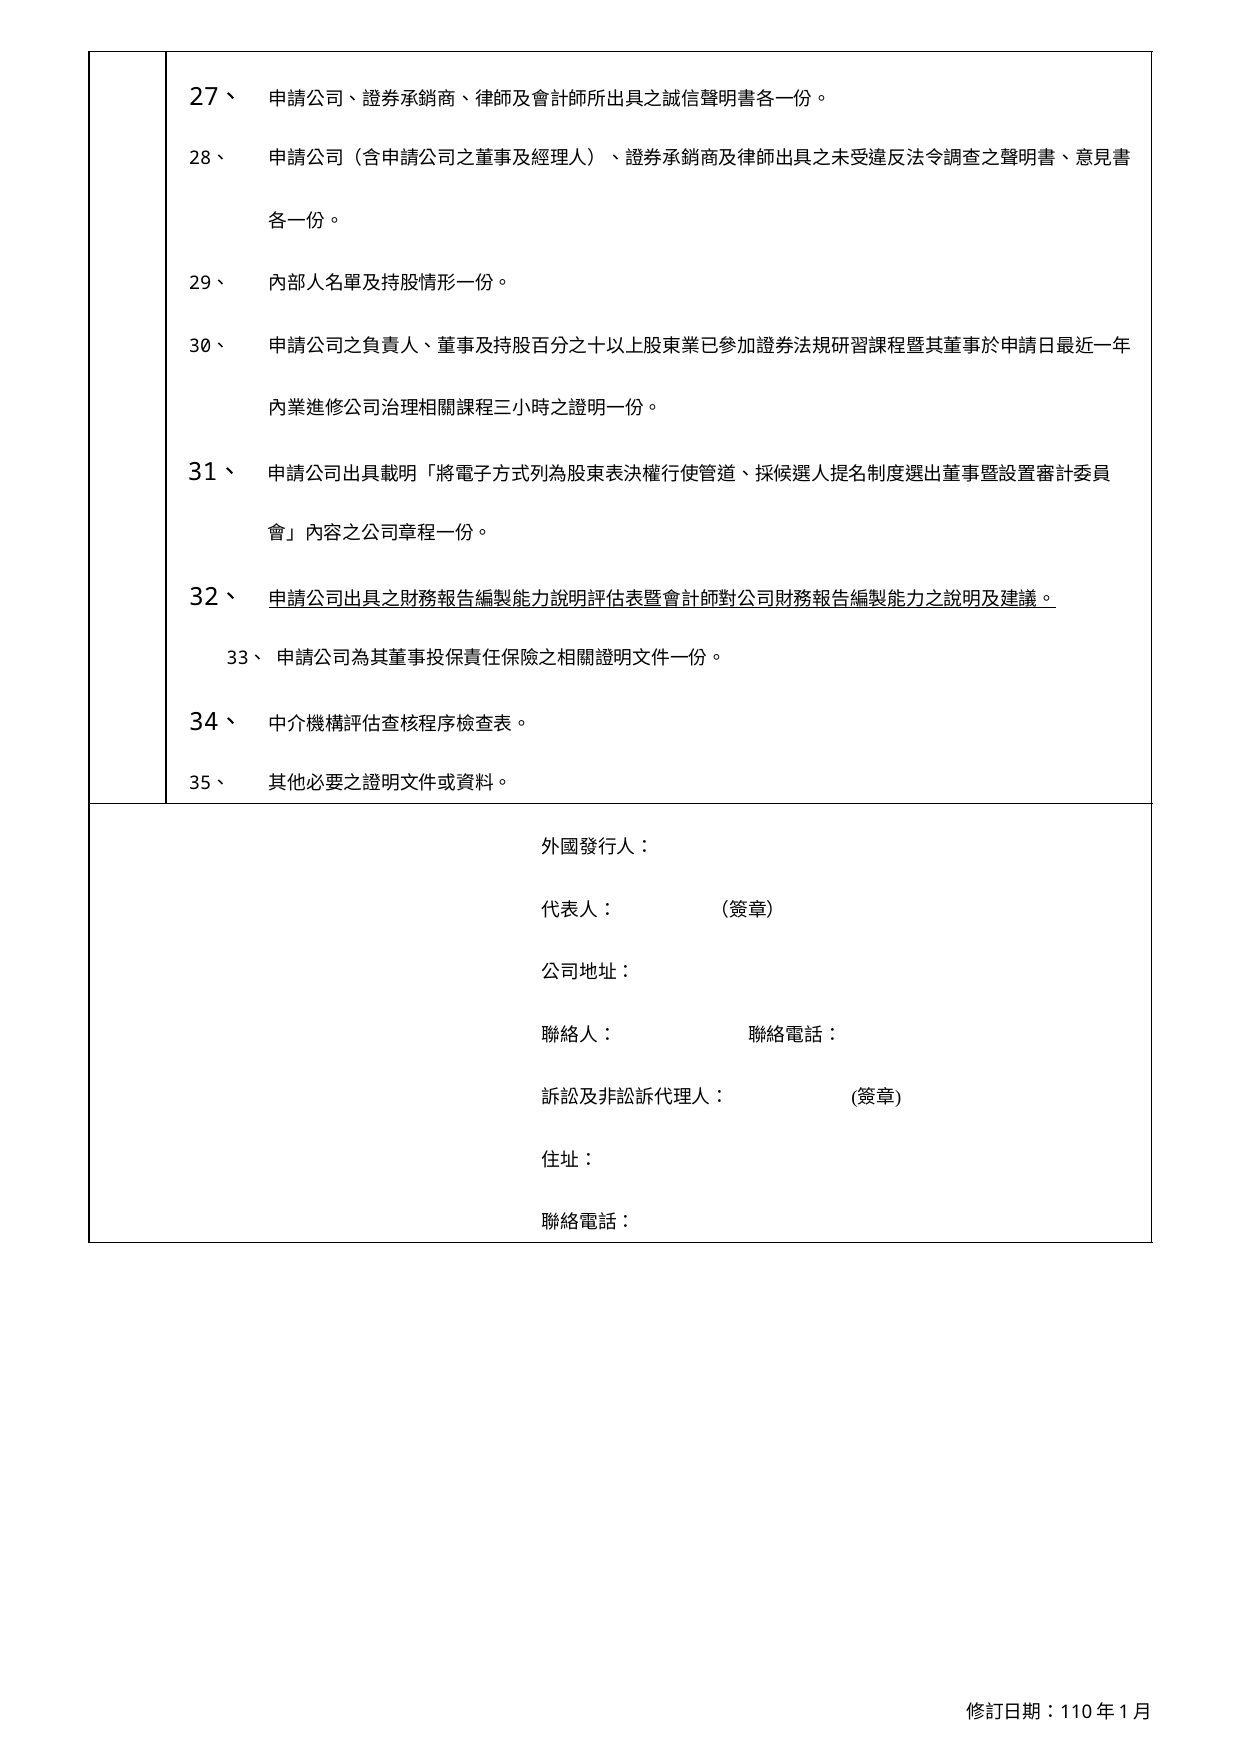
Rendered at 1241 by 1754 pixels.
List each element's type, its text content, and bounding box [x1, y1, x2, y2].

table_cell 外國發行人： 代表人： （簽章） 公司地址： 聯絡人： 聯絡電話： 訴訟及非訟訴代理人： (簽章) 住址： 聯絡電話： [90, 804, 1151, 1241]
table_cell 外國發行人依所屬國法律組織登記法人之證明文件一份。 陸資持股逾30%或具有控制能力者，應檢送主管機關專案許可證明文件一份暨許可後陸資持股無重大變化聲明書。 經董事會或股東會決議有價證券上市之紀錄一份。 有價證券上市契約五份。 股票發行計畫一份。 外國股票保管機構與中華民國境內證券集中保管事業簽訂之保管契約稿本一份。 外國發行人在中華民國境內委任或指定專責代理機構之證明文件各一份： 專業股務代理機構契約書。 訴訟及非訴訟代理人授權書。 代理資訊揭露專責機構契約書。 代理繳納稅捐之專責機構契約書。 經聯合會計師事務所簽證之最近一年度合併財務報告一份；申請日期已逾各季終了後四十五天者，加附申請年度最近一季經會計師核閱之季合併財務報告，且須經董事長、經理人及會計主管簽名或蓋章，並出具財務報告內容無虛偽或隱匿之聲明書一份；前述相關會計師查帳工作底稿、永久檔案及會計師填製之「會計師簽證作業覆核表」一份。 外國發行人申請當季及次一季之財務預測資訊。 會計師出具最近二年內部控制制度建議書一份（無則免附）及會計師專案審查公司內部控制之審查報告一份。 證券承銷商之「股票上市評估報告」十五份、其工作底稿、評估項目工作底稿索引表及所載事項無虛偽、隱匿之聲明書一份、撰寫評估報告人員名單及相關懲處記錄。 上市條件檢查表一份。 證券承銷商填製之「上市審查準則第三十一條各款情事審查表」一份。 公開說明書稿本十五份及公開說明書稿本電子檔上傳至主管機關指定之資訊申報網站（https://siis.twse.com.tw）之證明文件一份。 律師填製之「外國發行人申請股票上市法律事項檢查表」一份、其工作底稿，以及律師與外國發行人所出具其彼此間並無前開檢查表之填表注意事項四所列情事之聲明書各一份。 股權分散表書面一份，附同股權分散達於規定標準之承諾書一份。 外國發行人與證券承銷商共同訂定承銷價格之依據及方式之說明書一份。 外國發行人就本股票上市申請書及其附件所載事項無虛偽、隱匿之聲明書各一份。 股票集中保管承諾書一份。 初次掛牌上市公司產業類別檢核表。 外國發行人之董事及持股百分之十以上股東如與他人訂有股份買賣且附買回條件之協議者，該等於申請時仍屬有效之協議書及相關資料各一份。 外國發行人就公司治理運作情形自我評量並填製公司治理評鑑自評報告，且須經證券承銷商評估並出具意見一份。 證券承銷商出具已履行盡職調查程序，所出具之評估報告及其他書件暨其附件均屬真實且無隱匿或遺漏外國發行人之重要財務業務資訊之承諾書。 外國發行人出具願依交易所有價證券上市審查準則第三十四條辦理，暨於所屬國辦理增資時，以書面通知貴公司之承諾書。 臺灣集中保管結算所股份有限公司所出具外國發行人專業股務代理機構或股務單位之辦理股務人員與設備最 近三年度皆符合規定之證明文件。 證券承銷商輔導人員進修公司治理相關課程三小時之證明文件一份。 申請公司、證券承銷商、律師及會計師所出具之誠信聲明書各一份。 申請公司（含申請公司之董事及經理人）、證券承銷商及律師出具之未受違反法令調查之聲明書、意見書各一份。 內部人名單及持股情形一份。 申請公司之負責人、董事及持股百分之十以上股東業已參加證券法規研習課程暨其董事於申請日最近一年內業進修公司治理相關課程三小時之證明一份。 申請公司出具載明「將電子方式列為股東表決權行使管道、採候選人提名制度選出董事暨設置審計委員會」內容之公司章程一份。 申請公司出具之財務報告編製能力說明評估表暨會計師對公司財務報告編製能力之說明及建議。 申請公司為其董事投保責任保險之相關證明文件一份。 中介機構評估查核程序檢查表。 其他必要之證明文件或資料。 [167, 52, 1151, 802]
table_cell [90, 52, 165, 802]
